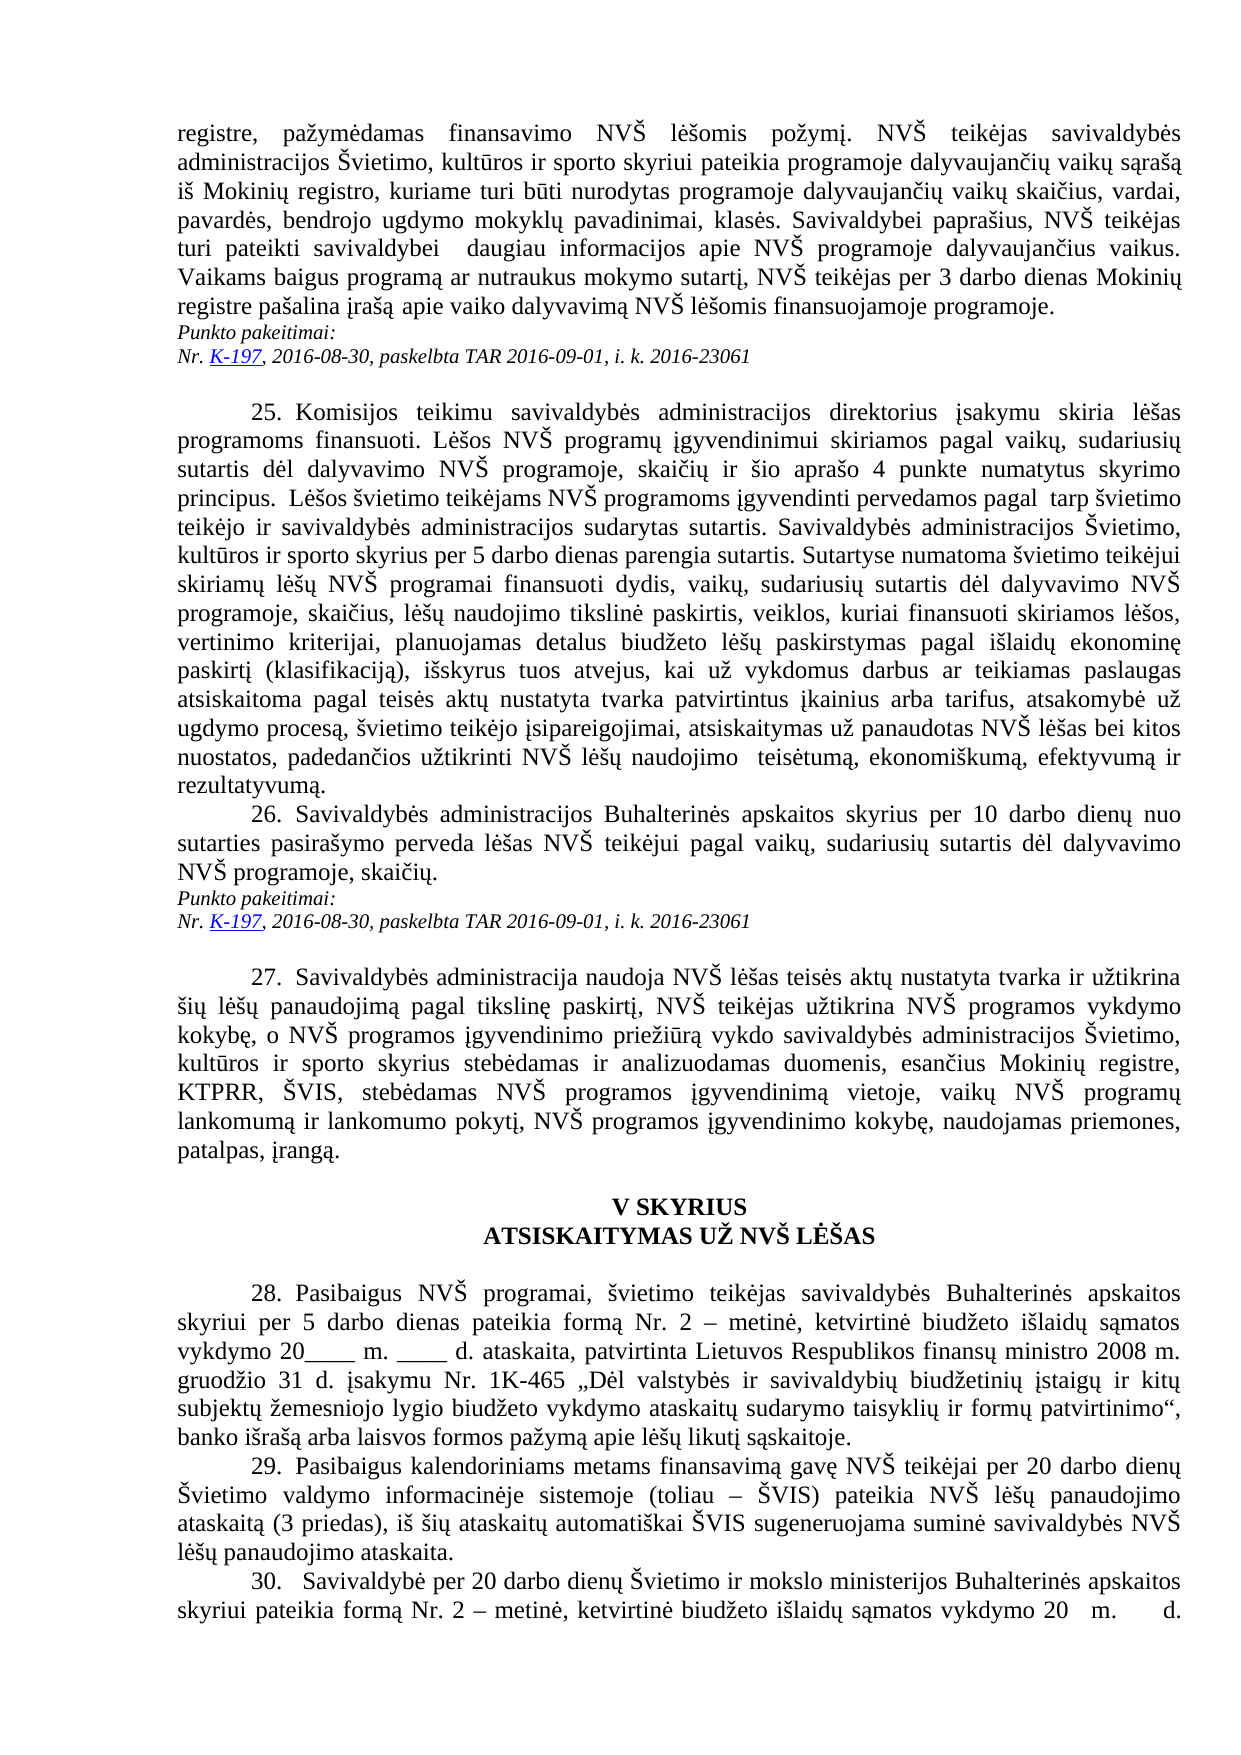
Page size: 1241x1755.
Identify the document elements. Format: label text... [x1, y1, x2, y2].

text 27. Savivaldybės administracija naudoja NVŠ lėšas teisės aktų nustatyta tvarka ir užtikrina šių lėšų panaudojimą pagal tikslinę paskirtį, NVŠ teikėjas užtikrina NVŠ programos vykdymo kokybę, o NVŠ programos įgyvendinimo priežiūrą vykdo savivaldybės administracijos Švietimo, kultūros ir sporto skyrius stebėdamas ir analizuodamas duomenis, esančius Mokinių registre, KTPRR, ŠVIS, stebėdamas NVŠ programos įgyvendinimą vietoje, vaikų NVŠ programų lankomumą ir lankomumo pokytį, NVŠ programos įgyvendinimo kokybę, naudojamas priemones, patalpas, įrangą. [177, 962, 1182, 1163]
text Nr. K-197, 2016-08-30, paskelbta TAR 2016-09-01, i. k. 2016-23061 [177, 909, 1182, 933]
text 28. Pasibaigus NVŠ programai, švietimo teikėjas savivaldybės Buhalterinės apskaitos skyriui per 5 darbo dienas pateikia formą Nr. 2 – metinė, ketvirtinė biudžeto išlaidų sąmatos vykdymo 20____ m. ____ d. ataskaita, patvirtinta Lietuvos Respublikos finansų ministro 2008 m. gruodžio 31 d. įsakymu Nr. 1K-465 „Dėl valstybės ir savivaldybių biudžetinių įstaigų ir kitų subjektų žemesniojo lygio biudžeto vykdymo ataskaitų sudarymo taisyklių ir formų patvirtinimo“, banko išrašą arba laisvos formos pažymą apie lėšų likutį sąskaitoje. [177, 1278, 1182, 1451]
text 26. Savivaldybės administracijos Buhalterinės apskaitos skyrius per 10 darbo dienų nuo sutarties pasirašymo perveda lėšas NVŠ teikėjui pagal vaikų, sudariusių sutartis dėl dalyvavimo NVŠ programoje, skaičių. [177, 799, 1182, 885]
text 25. Komisijos teikimu savivaldybės administracijos direktorius įsakymu skiria lėšas programoms finansuoti. Lėšos NVŠ programų įgyvendinimui skiriamos pagal vaikų, sudariusių sutartis dėl dalyvavimo NVŠ programoje, skaičių ir šio aprašo 4 punkte numatytus skyrimo principus. Lėšos švietimo teikėjams NVŠ programoms įgyvendinti pervedamos pagal tarp švietimo teikėjo ir savivaldybės administracijos sudarytas sutartis. Savivaldybės administracijos Švietimo, kultūros ir sporto skyrius per 5 darbo dienas parengia sutartis. Sutartyse numatoma švietimo teikėjui skiriamų lėšų NVŠ programai finansuoti dydis, vaikų, sudariusių sutartis dėl dalyvavimo NVŠ programoje, skaičius, lėšų naudojimo tikslinė paskirtis, veiklos, kuriai finansuoti skiriamos lėšos, vertinimo kriterijai, planuojamas detalus biudžeto lėšų paskirstymas pagal išlaidų ekonominę paskirtį (klasifikaciją), išskyrus tuos atvejus, kai už vykdomus darbus ar teikiamas paslaugas atsiskaitoma pagal teisės aktų nustatyta tvarka patvirtintus įkainius arba tarifus, atsakomybė už ugdymo procesą, švietimo teikėjo įsipareigojimai, atsiskaitymas už panaudotas NVŠ lėšas bei kitos nuostatos, padedančios užtikrinti NVŠ lėšų naudojimo teisėtumą, ekonomiškumą, efektyvumą ir rezultatyvumą. [177, 397, 1182, 799]
text 29. Pasibaigus kalendoriniams metams finansavimą gavę NVŠ teikėjai per 20 darbo dienų Švietimo valdymo informacinėje sistemoje (toliau – ŠVIS) pateikia NVŠ lėšų panaudojimo ataskaitą (3 priedas), iš šių ataskaitų automatiškai ŠVIS sugeneruojama suminė savivaldybės NVŠ lėšų panaudojimo ataskaita. [177, 1451, 1182, 1566]
text Punkto pakeitimai: [177, 320, 1182, 344]
text registre, pažymėdamas finansavimo NVŠ lėšomis požymį. NVŠ teikėjas savivaldybės administracijos Švietimo, kultūros ir sporto skyriui pateikia programoje dalyvaujančių vaikų sąrašą iš Mokinių registro, kuriame turi būti nurodytas programoje dalyvaujančių vaikų skaičius, vardai, pavardės, bendrojo ugdymo mokyklų pavadinimai, klasės. Savivaldybei paprašius, NVŠ teikėjas turi pateikti savivaldybei daugiau informacijos apie NVŠ programoje dalyvaujančius vaikus. Vaikams baigus programą ar nutraukus mokymo sutartį, NVŠ teikėjas per 3 darbo dienas Mokinių registre pašalina įrašą apie vaiko dalyvavimą NVŠ lėšomis finansuojamoje programoje. [177, 118, 1182, 320]
text V SKYRIUS [177, 1192, 1182, 1221]
text Nr. K-197, 2016-08-30, paskelbta TAR 2016-09-01, i. k. 2016-23061 [177, 344, 1182, 368]
text Punkto pakeitimai: [177, 885, 1182, 909]
text 30. Savivaldybė per 20 darbo dienų Švietimo ir mokslo ministerijos Buhalterinės apskaitos skyriui pateikia formą Nr. 2 – metinė, ketvirtinė biudžeto išlaidų sąmatos vykdymo 20 m. d. [177, 1566, 1182, 1623]
text ATSISKAITYMAS UŽ nvš LĖŠAS [177, 1221, 1182, 1250]
